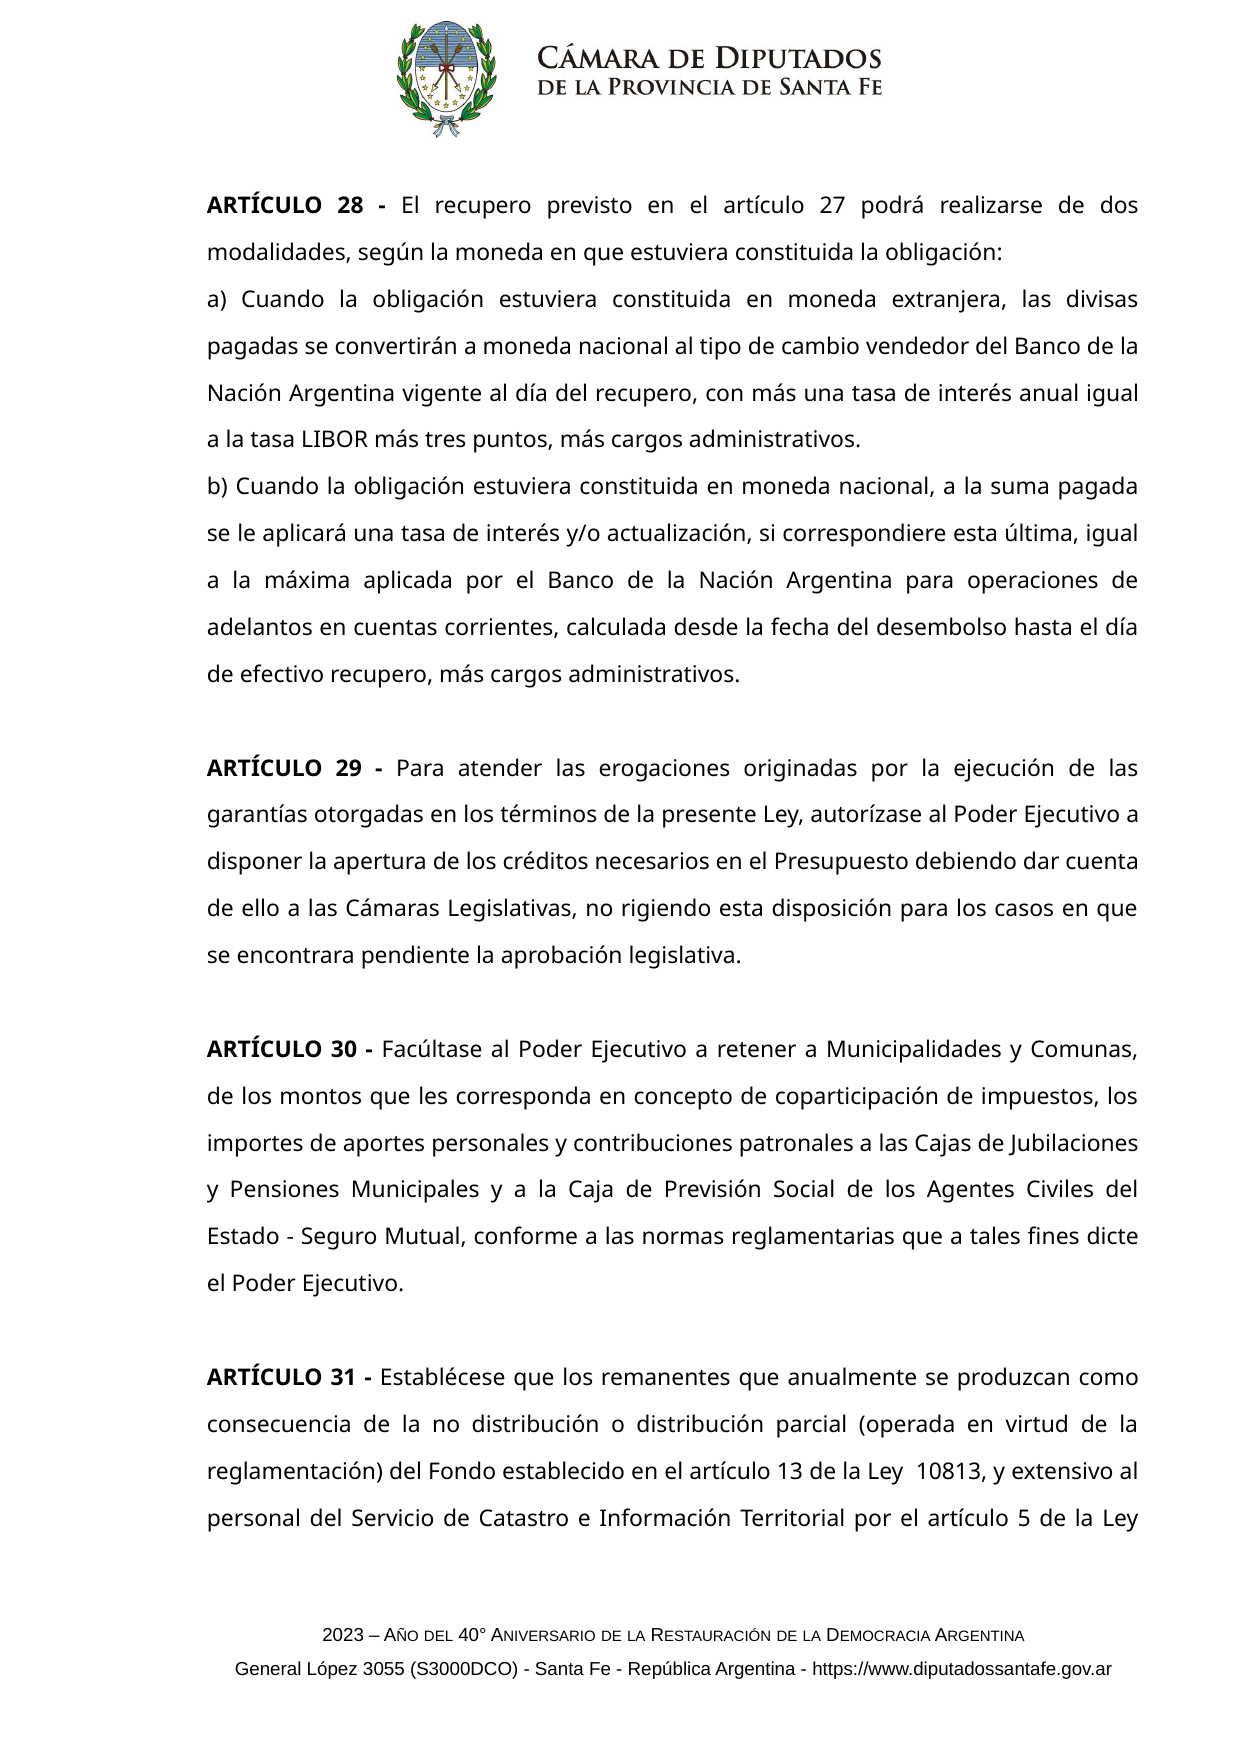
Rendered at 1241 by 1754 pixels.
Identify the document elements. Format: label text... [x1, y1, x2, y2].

text ARTÍCULO 28 - El recupero previsto en el artículo 27 podrá realizarse de dos modalidades, según la moneda en que estuviera constituida la obligación: [207, 189, 1140, 267]
text ARTÍCULO 29 - Para atender las erogaciones originadas por la ejecución de las garantías otorgadas en los términos de la presente Ley, autorízase al Poder Ejecutivo a disponer la apertura de los créditos necesarios en el Presupuesto debiendo dar cuenta de ello a las Cámaras Legislativas, no rigiendo esta disposición para los casos en que se encontrara pendiente la aprobación legislativa. [207, 751, 1140, 970]
text ARTÍCULO 30 - Facúltase al Poder Ejecutivo a retener a Municipalidades y Comunas, de los montos que les corresponda en concepto de coparticipación de impuestos, los importes de aportes personales y contribuciones patronales a las Cajas de Jubilaciones y Pensiones Municipales y a la Caja de Previsión Social de los Agentes Civiles del Estado - Seguro Mutual, conforme a las normas reglamentarias que a tales fines dicte el Poder Ejecutivo. [207, 1033, 1140, 1298]
text a) Cuando la obligación estuviera constituida en moneda extranjera, las divisas pagadas se convertirán a moneda nacional al tipo de cambio vendedor del Banco de la Nación Argentina vigente al día del recupero, con más una tasa de interés anual igual a la tasa LIBOR más tres puntos, más cargos administrativos. [207, 283, 1140, 454]
text ARTÍCULO 31 - Establécese que los remanentes que anualmente se produzcan como consecuencia de la no distribución o distribución parcial (operada en virtud de la reglamentación) del Fondo establecido en el artículo 13 de la Ley 10813, y extensivo al personal del Servicio de Catastro e Información Territorial por el artículo 5 de la Ley [207, 1361, 1140, 1533]
text b) Cuando la obligación estuviera constituida en moneda nacional, a la suma pagada se le aplicará una tasa de interés y/o actualización, si correspondiere esta última, igual a la máxima aplicada por el Banco de la Nación Argentina para operaciones de adelantos en cuentas corrientes, calculada desde la fecha del desembolso hasta el día de efectivo recupero, más cargos administrativos. [207, 470, 1140, 689]
picture [396, 21, 882, 142]
